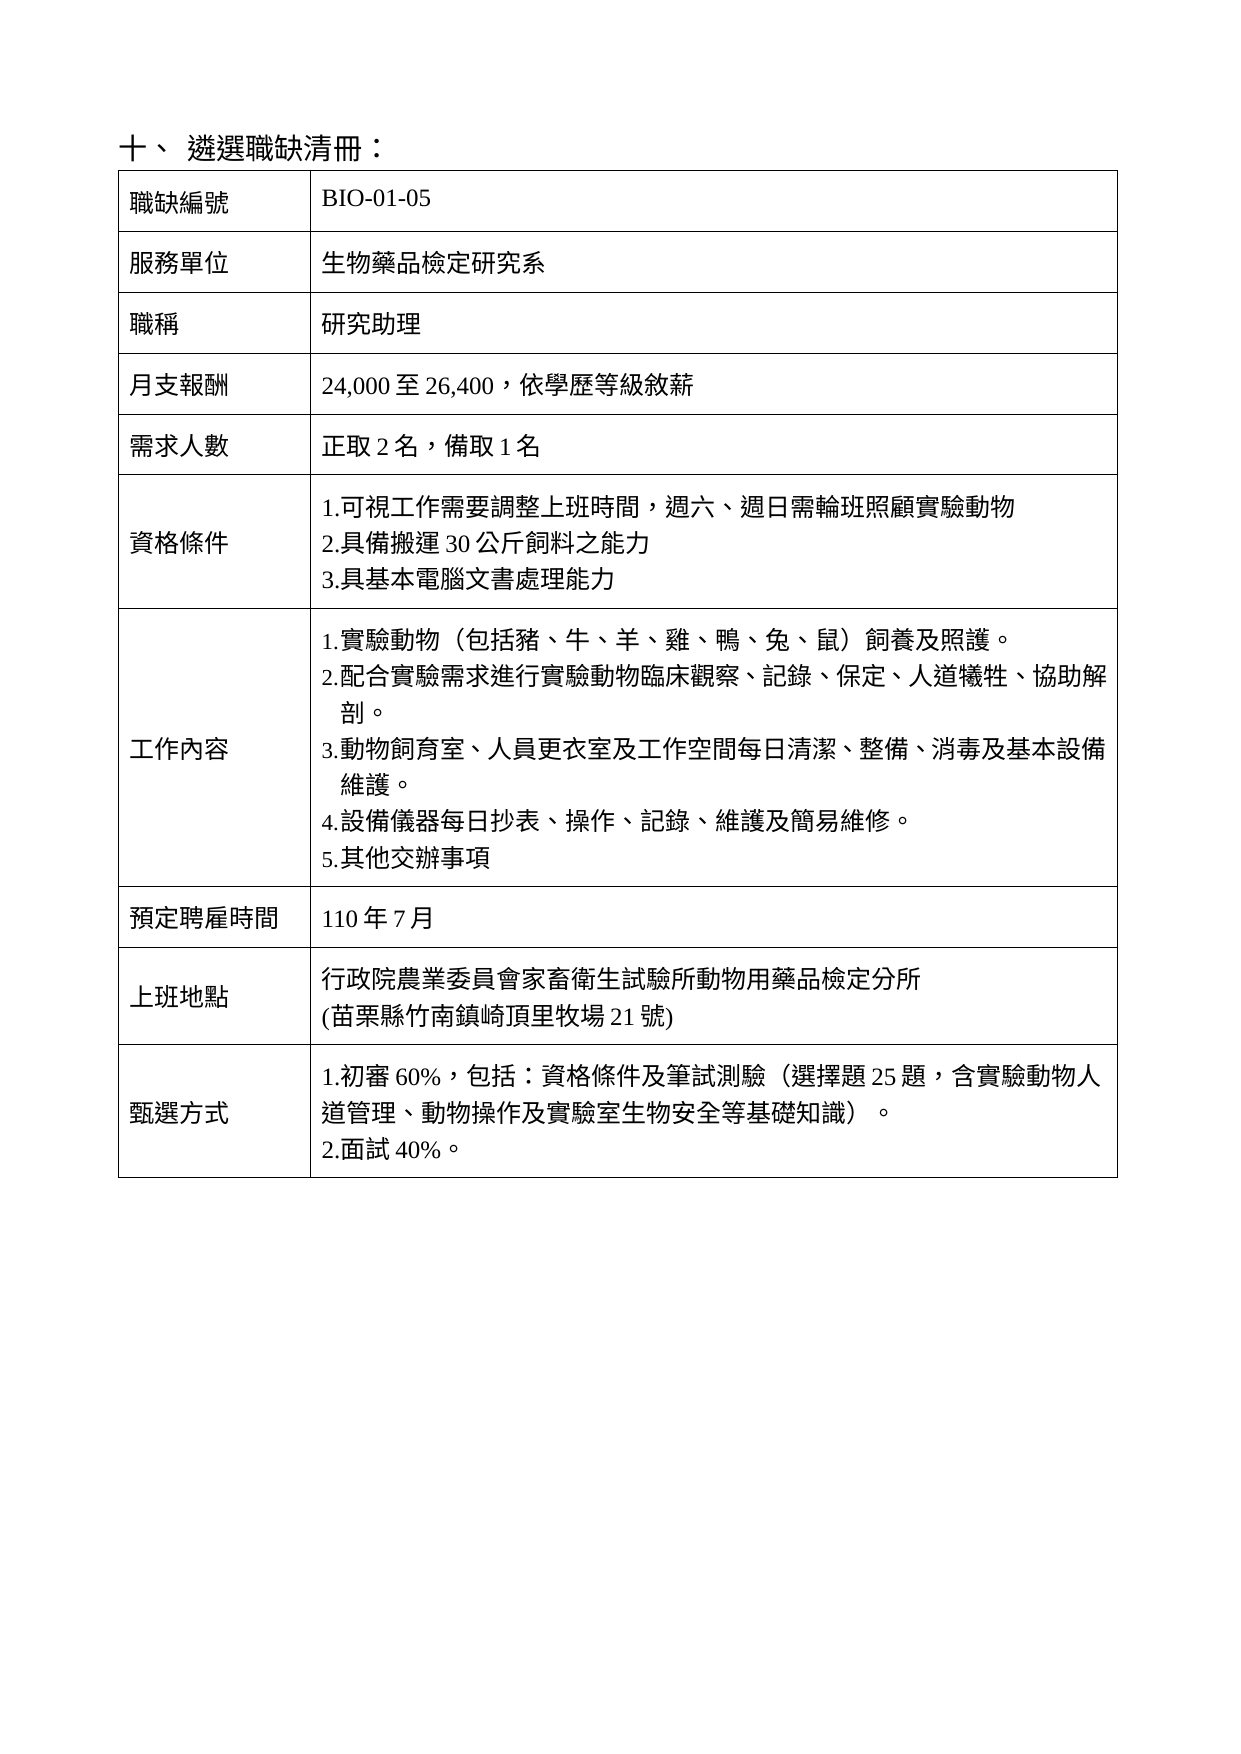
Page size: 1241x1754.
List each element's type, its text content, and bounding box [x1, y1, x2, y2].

table_header 職缺編號 [119, 171, 310, 231]
table_cell 月支報酬 [119, 354, 310, 413]
table_cell 實驗動物（包括豬、牛、羊、雞、鴨、兔、鼠）飼養及照護。 配合實驗需求進行實驗動物臨床觀察、記錄、保定、人道犧牲、協助解剖。 動物飼育室、人員更衣室及工作空間每日清潔、整備、消毒及基本設備維護。 設備儀器每日抄表、操作、記錄、維護及簡易維修。 其他交辦事項 [311, 609, 1117, 886]
table_cell 110年7月 [311, 887, 1117, 947]
table_cell 24,000至26,400，依學歷等級敘薪 [311, 354, 1117, 413]
table_header BIO-01-05 [311, 171, 1117, 231]
table_cell 工作內容 [119, 609, 310, 886]
table_cell 需求人數 [119, 415, 310, 474]
table_cell 行政院農業委員會家畜衛生試驗所動物用藥品檢定分所 (苗栗縣竹南鎮崎頂里牧場21號) [311, 948, 1117, 1044]
table_cell 生物藥品檢定研究系 [311, 232, 1117, 292]
table_cell 1.可視工作需要調整上班時間，週六、週日需輪班照顧實驗動物 2.具備搬運30公斤飼料之能力 3.具基本電腦文書處理能力 [311, 475, 1117, 608]
table_cell 研究助理 [311, 293, 1117, 353]
table_cell 1.初審60%，包括：資格條件及筆試測驗（選擇題25題，含實驗動物人道管理、動物操作及實驗室生物安全等基礎知識）。 2.面試40%。 [311, 1045, 1117, 1177]
table_cell 職稱 [119, 293, 310, 353]
table_cell 服務單位 [119, 232, 310, 292]
table_cell 預定聘雇時間 [119, 887, 310, 947]
table_cell 上班地點 [119, 948, 310, 1044]
table_cell 資格條件 [119, 475, 310, 608]
table_cell 正取2名，備取1名 [311, 415, 1117, 474]
list 遴選職缺清冊： [118, 118, 1122, 170]
table_cell 甄選方式 [119, 1045, 310, 1177]
